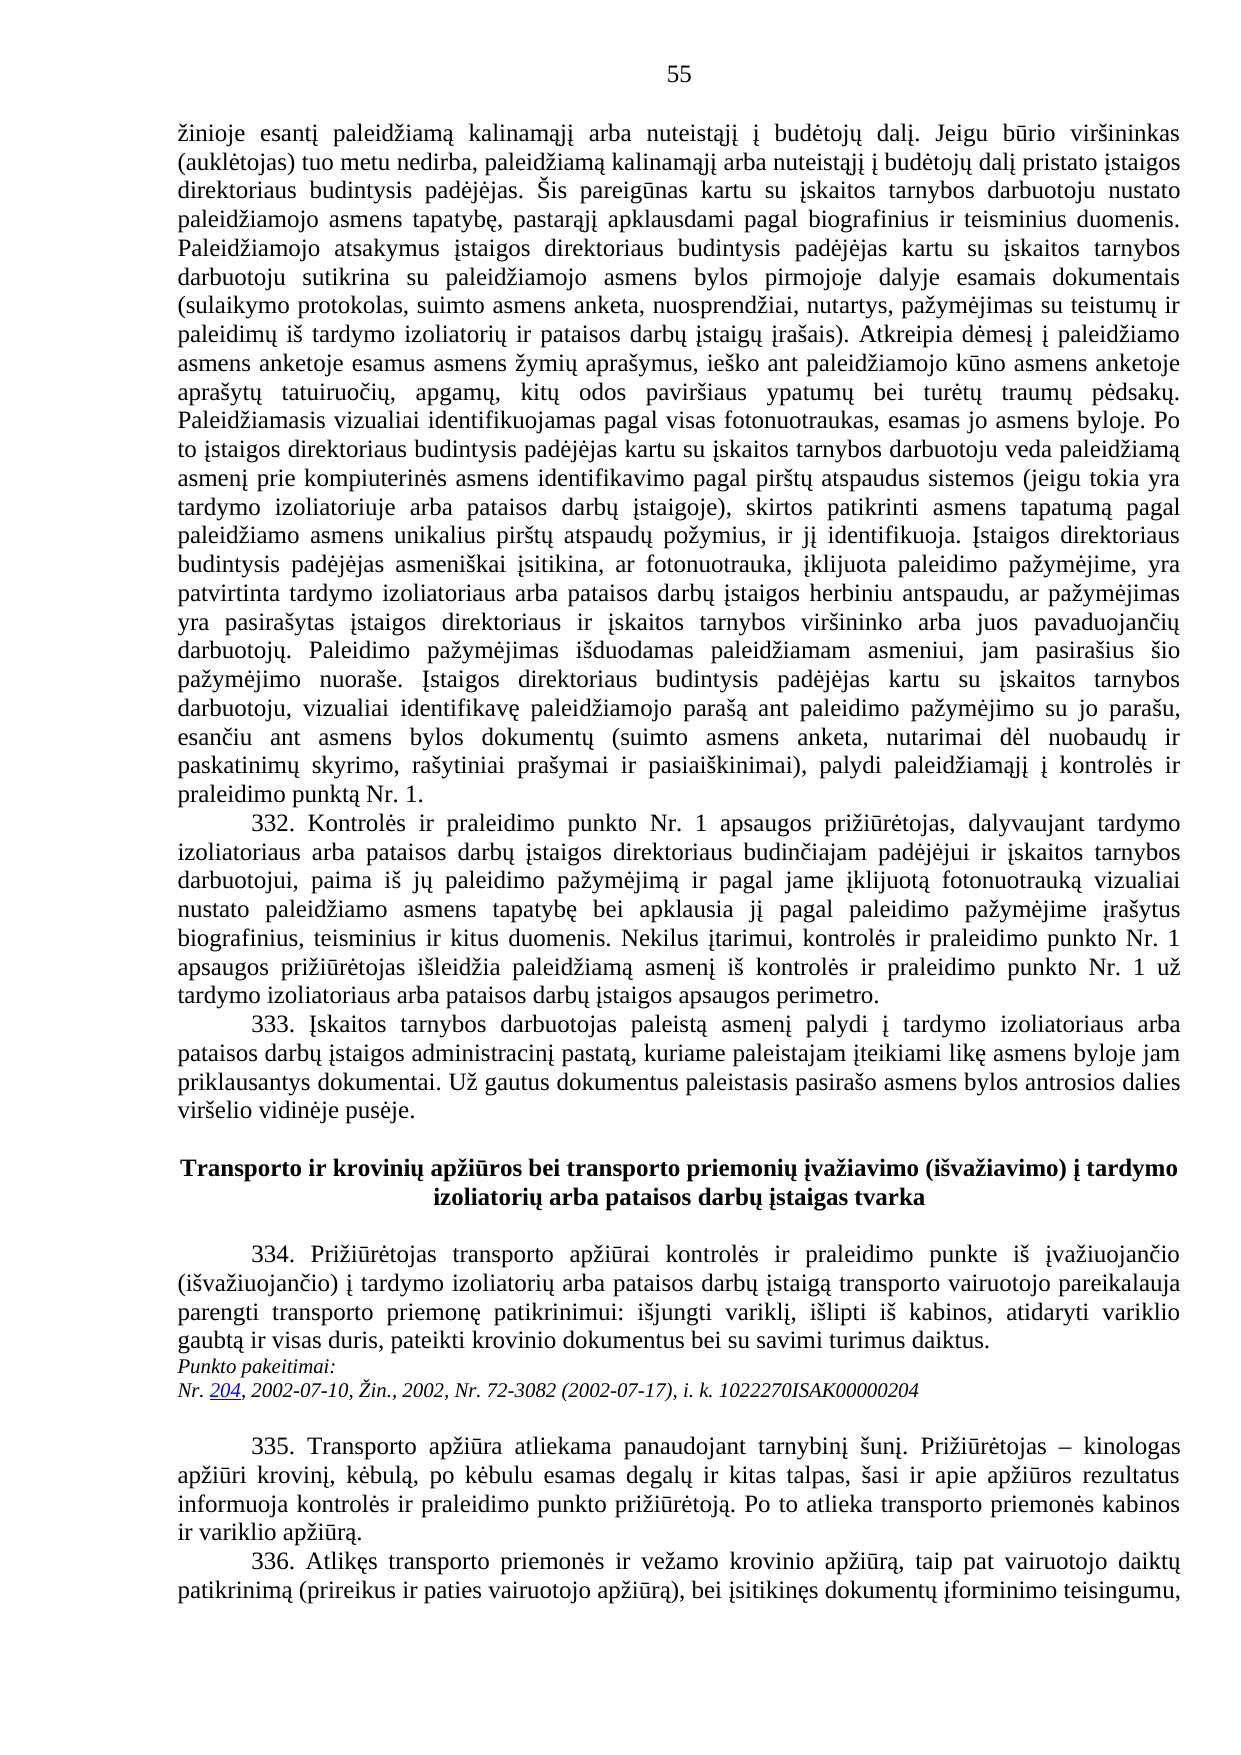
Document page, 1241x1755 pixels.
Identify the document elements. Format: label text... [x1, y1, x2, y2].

text 334. Prižiūrėtojas transporto apžiūrai kontrolės ir praleidimo punkte iš įvažiuojančio (išvažiuojančio) į tardymo izoliatorių arba pataisos darbų įstaigą transporto vairuotojo pareikalauja parengti transporto priemonę patikrinimui: išjungti variklį, išlipti iš kabinos, atidaryti variklio gaubtą ir visas duris, pateikti krovinio dokumentus bei su savimi turimus daiktus. [177, 1239, 1181, 1354]
text 335. Transporto apžiūra atliekama panaudojant tarnybinį šunį. Prižiūrėtojas – kinologas apžiūri krovinį, kėbulą, po kėbulu esamas degalų ir kitas talpas, šasi ir apie apžiūros rezultatus informuoja kontrolės ir praleidimo punkto prižiūrėtoją. Po to atlieka transporto priemonės kabinos ir variklio apžiūrą. [177, 1431, 1181, 1546]
text 332. Kontrolės ir praleidimo punkto Nr. 1 apsaugos prižiūrėtojas, dalyvaujant tardymo izoliatoriaus arba pataisos darbų įstaigos direktoriaus budinčiajam padėjėjui ir įskaitos tarnybos darbuotojui, paima iš jų paleidimo pažymėjimą ir pagal jame įklijuotą fotonuotrauką vizualiai nustato paleidžiamo asmens tapatybę bei apklausia jį pagal paleidimo pažymėjime įrašytus biografinius, teisminius ir kitus duomenis. Nekilus įtarimui, kontrolės ir praleidimo punkto Nr. 1 apsaugos prižiūrėtojas išleidžia paleidžiamą asmenį iš kontrolės ir praleidimo punkto Nr. 1 už tardymo izoliatoriaus arba pataisos darbų įstaigos apsaugos perimetro. [177, 808, 1181, 1009]
text 336. Atlikęs transporto priemonės ir vežamo krovinio apžiūrą, taip pat vairuotojo daiktų patikrinimą (prireikus ir paties vairuotojo apžiūrą), bei įsitikinęs dokumentų įforminimo teisingumu, [177, 1546, 1181, 1604]
text žinioje esantį paleidžiamą kalinamąjį arba nuteistąjį į budėtojų dalį. Jeigu būrio viršininkas (auklėtojas) tuo metu nedirba, paleidžiamą kalinamąjį arba nuteistąjį į budėtojų dalį pristato įstaigos direktoriaus budintysis padėjėjas. Šis pareigūnas kartu su įskaitos tarnybos darbuotoju nustato paleidžiamojo asmens tapatybę, pastarąjį apklausdami pagal biografinius ir teisminius duomenis. Paleidžiamojo atsakymus įstaigos direktoriaus budintysis padėjėjas kartu su įskaitos tarnybos darbuotoju sutikrina su paleidžiamojo asmens bylos pirmojoje dalyje esamais dokumentais (sulaikymo protokolas, suimto asmens anketa, nuosprendžiai, nutartys, pažymėjimas su teistumų ir paleidimų iš tardymo izoliatorių ir pataisos darbų įstaigų įrašais). Atkreipia dėmesį į paleidžiamo asmens anketoje esamus asmens žymių aprašymus, ieško ant paleidžiamojo kūno asmens anketoje aprašytų tatuiruočių, apgamų, kitų odos paviršiaus ypatumų bei turėtų traumų pėdsakų. Paleidžiamasis vizualiai identifikuojamas pagal visas fotonuotraukas, esamas jo asmens byloje. Po to įstaigos direktoriaus budintysis padėjėjas kartu su įskaitos tarnybos darbuotoju veda paleidžiamą asmenį prie kompiuterinės asmens identifikavimo pagal pirštų atspaudus sistemos (jeigu tokia yra tardymo izoliatoriuje arba pataisos darbų įstaigoje), skirtos patikrinti asmens tapatumą pagal paleidžiamo asmens unikalius pirštų atspaudų požymius, ir jį identifikuoja. Įstaigos direktoriaus budintysis padėjėjas asmeniškai įsitikina, ar fotonuotrauka, įklijuota paleidimo pažymėjime, yra patvirtinta tardymo izoliatoriaus arba pataisos darbų įstaigos herbiniu antspaudu, ar pažymėjimas yra pasirašytas įstaigos direktoriaus ir įskaitos tarnybos viršininko arba juos pavaduojančių darbuotojų. Paleidimo pažymėjimas išduodamas paleidžiamam asmeniui, jam pasirašius šio pažymėjimo nuoraše. Įstaigos direktoriaus budintysis padėjėjas kartu su įskaitos tarnybos darbuotoju, vizualiai identifikavę paleidžiamojo parašą ant paleidimo pažymėjimo su jo parašu, esančiu ant asmens bylos dokumentų (suimto asmens anketa, nutarimai dėl nuobaudų ir paskatinimų skyrimo, rašytiniai prašymai ir pasiaiškinimai), palydi paleidžiamąjį į kontrolės ir praleidimo punktą Nr. 1. [177, 118, 1181, 808]
text Nr. 204, 2002-07-10, Žin., 2002, Nr. 72-3082 (2002-07-17), i. k. 1022270ISAK00000204 [177, 1378, 1181, 1402]
text 333. Įskaitos tarnybos darbuotojas paleistą asmenį palydi į tardymo izoliatoriaus arba pataisos darbų įstaigos administracinį pastatą, kuriame paleistajam įteikiami likę asmens byloje jam priklausantys dokumentai. Už gautus dokumentus paleistasis pasirašo asmens bylos antrosios dalies viršelio vidinėje pusėje. [177, 1009, 1181, 1124]
text Transporto ir krovinių apžiūros bei transporto priemonių įvažiavimo (išvažiavimo) į tardymo izoliatorių arba pataisos darbų įstaigas tvarka [177, 1153, 1181, 1211]
text Punkto pakeitimai: [177, 1354, 1181, 1378]
